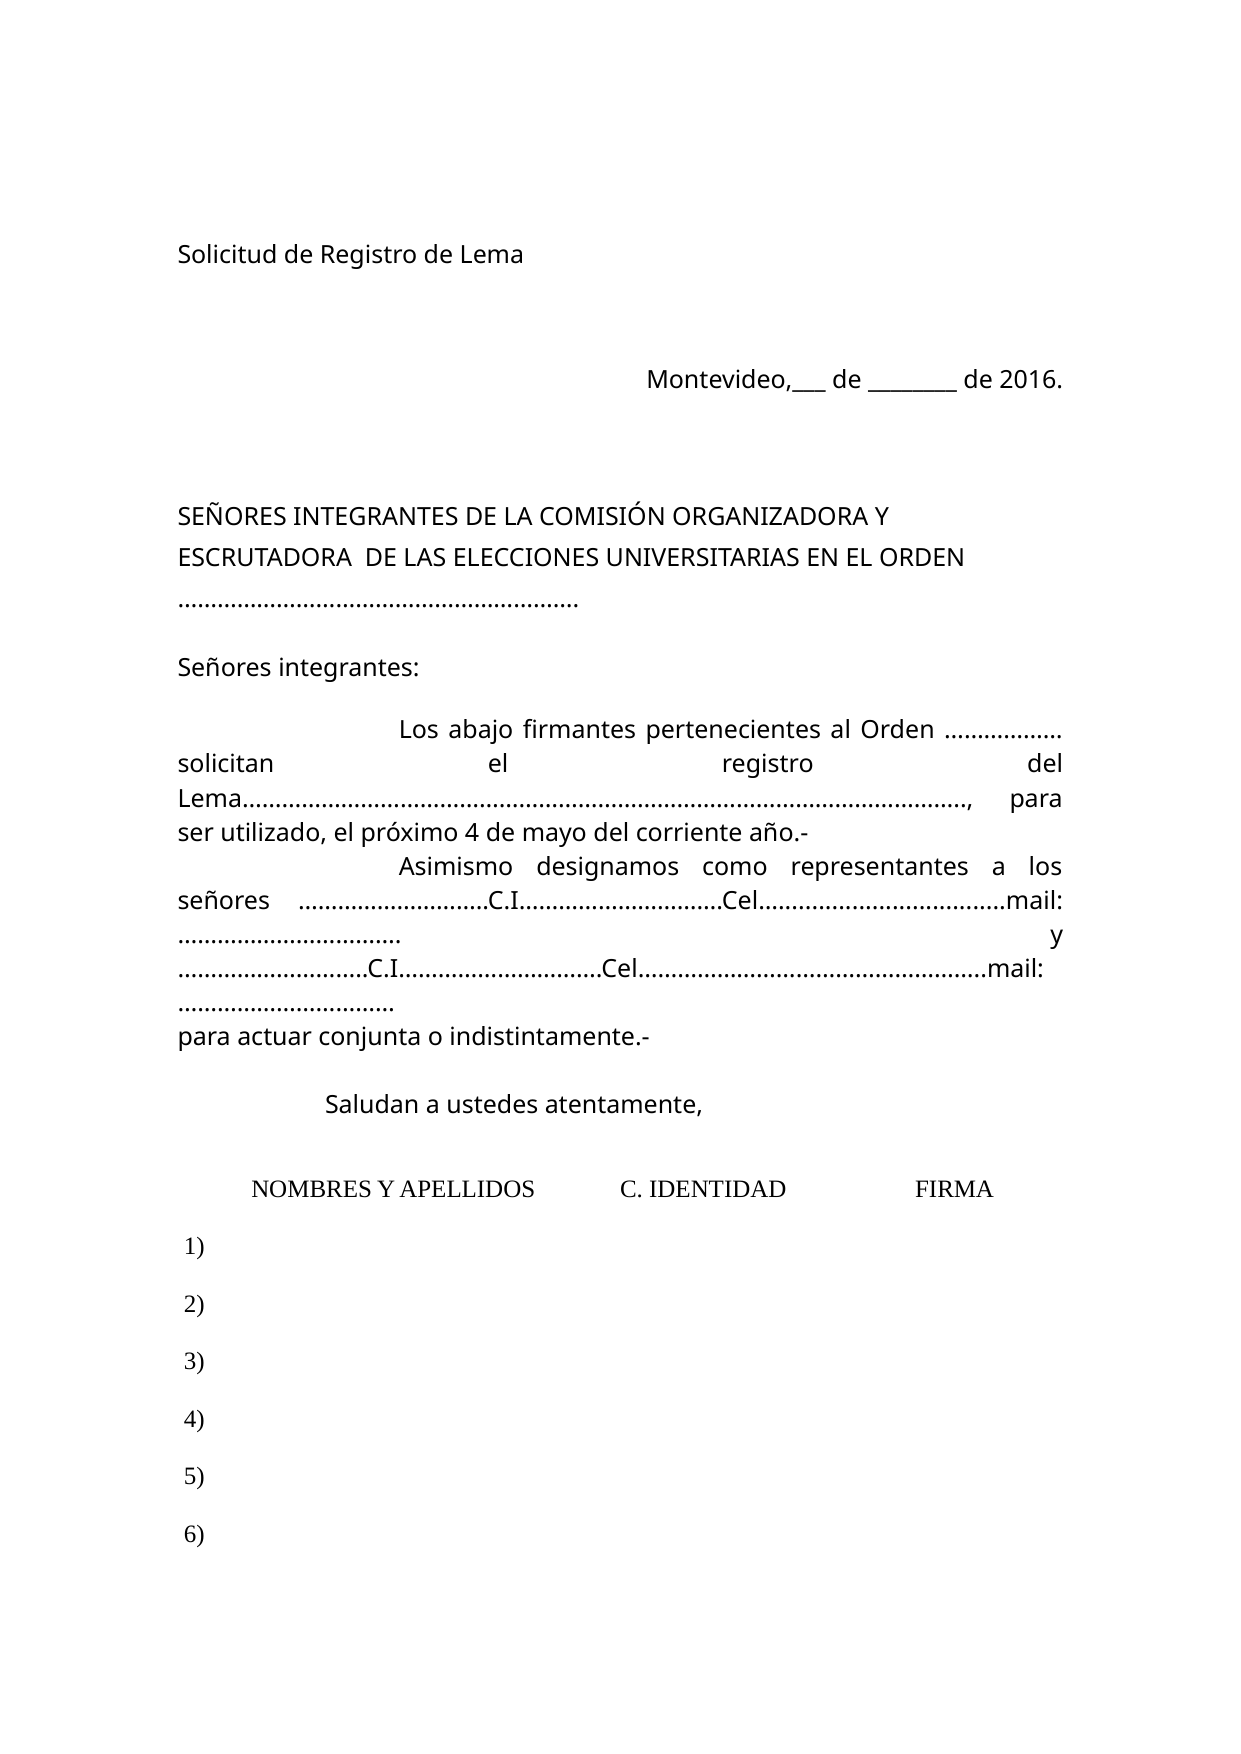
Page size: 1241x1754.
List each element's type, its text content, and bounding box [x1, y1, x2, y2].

subtitle Solicitud de Registro de Lema [177, 236, 1063, 270]
text 6) [177, 1519, 1063, 1576]
text 2) [177, 1289, 1063, 1346]
text 1) [177, 1231, 1063, 1289]
text Los abajo firmantes pertenecientes al Orden ……………… solicitan el registro del Lema……………………………………………………………………………………………….., para ser utilizado, el próximo 4 de mayo del corriente año.- [177, 712, 1063, 848]
text SEÑORES INTEGRANTES DE LA COMISIÓN ORGANIZADORA Y ESCRUTADORA DE LAS ELECCIONES UNIVERSITARIAS EN EL ORDEN [177, 499, 1063, 573]
subtitle NOMBRES Y APELLIDOS C. IDENTIDAD FIRMA [177, 1174, 1063, 1202]
text ……………………………………………………. [177, 580, 1063, 614]
text 5) [177, 1461, 1063, 1519]
text Saludan a ustedes atentamente, [177, 1087, 1063, 1121]
text Asimismo designamos como representantes a los señores ………………………..C.I………………………….Cel…..................................mail:……………………………. y ………………………..C.I………………………….Cel……………………………………………..mail:…………………………… para actuar conjunta o indistintamente.- [177, 848, 1063, 1053]
text Montevideo,___ de ________ de 2016. [177, 361, 1063, 395]
text 4) [177, 1404, 1063, 1461]
text 3) [177, 1346, 1063, 1404]
text Señores integrantes: [177, 649, 1063, 684]
